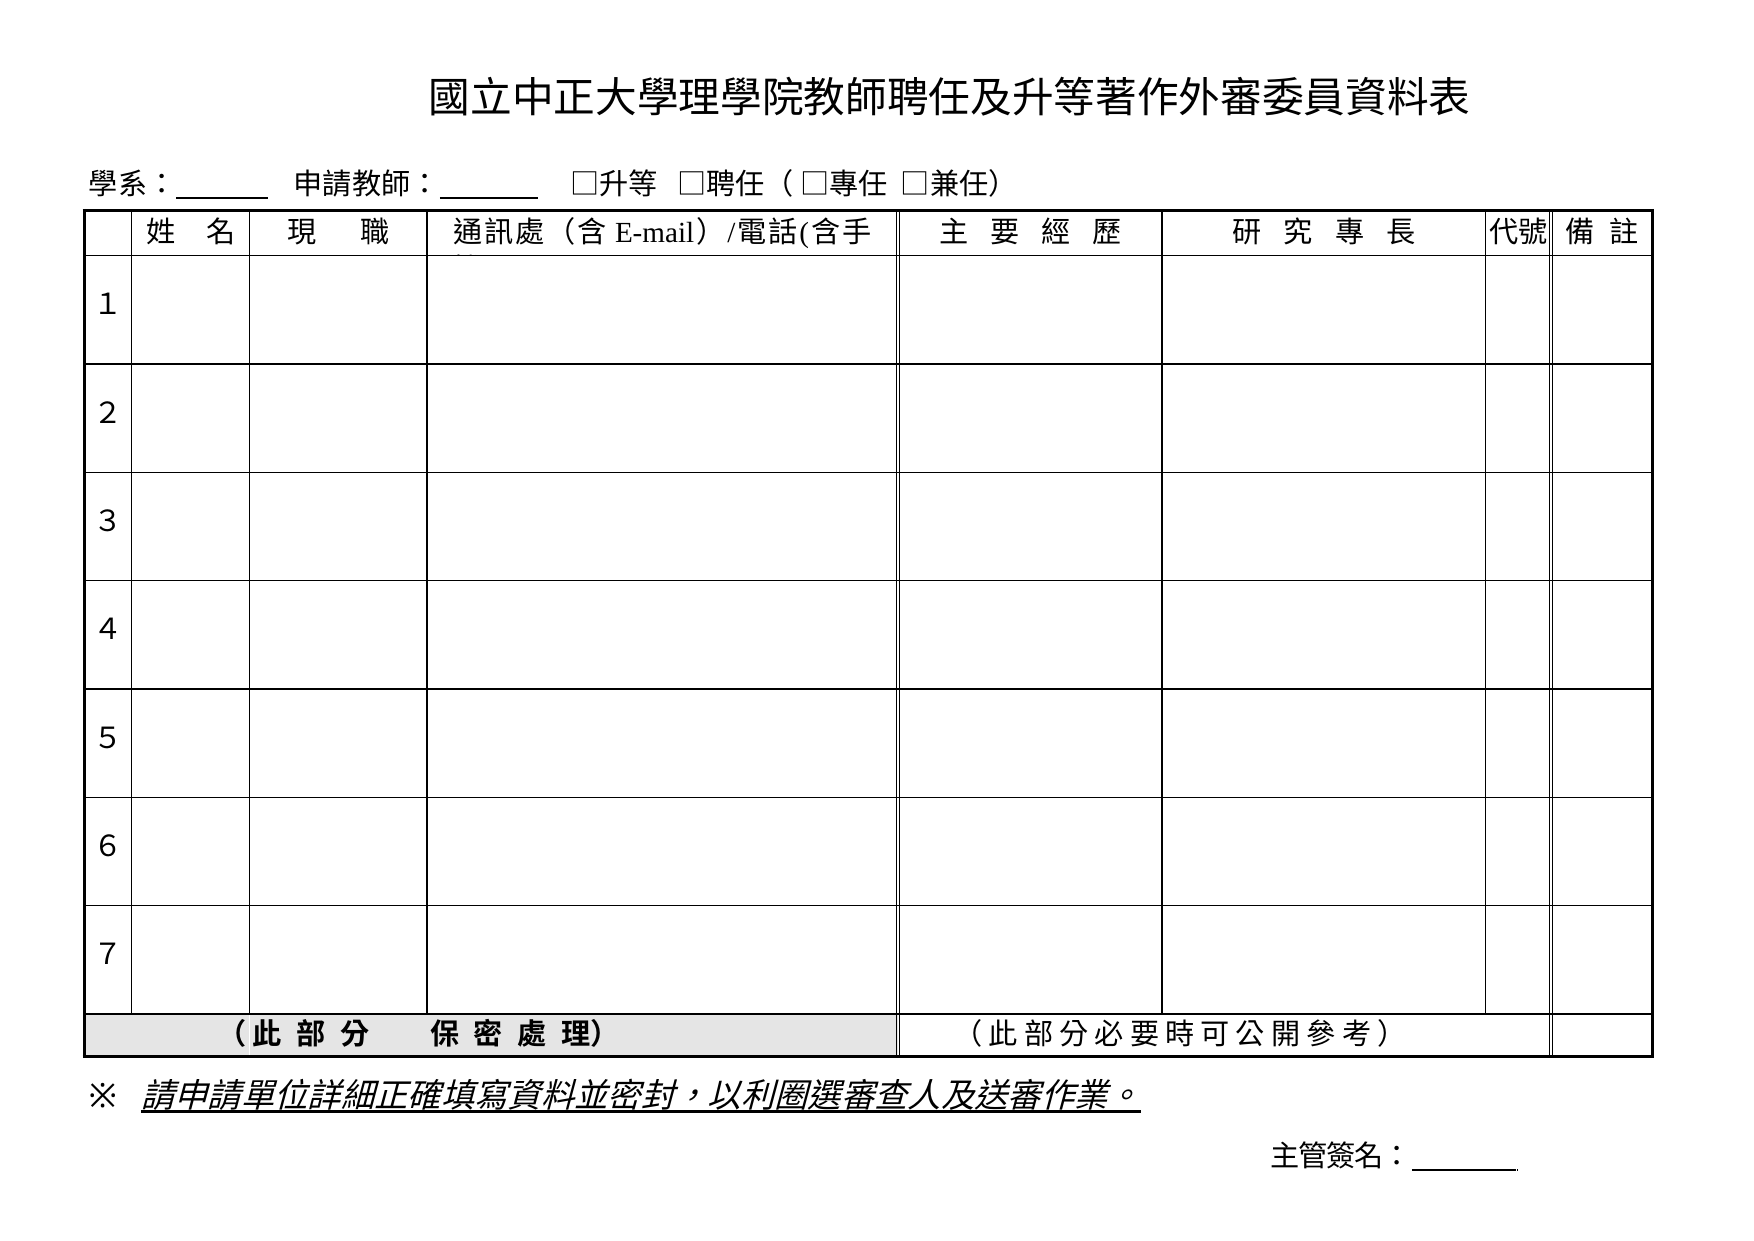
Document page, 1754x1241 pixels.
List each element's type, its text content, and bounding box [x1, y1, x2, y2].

table_cell [250, 581, 426, 688]
table_cell [132, 798, 249, 905]
table_cell [1163, 256, 1485, 363]
table_cell [250, 906, 426, 1013]
table_cell [1163, 473, 1485, 580]
table_cell [1163, 365, 1485, 471]
table_cell [428, 581, 896, 688]
table_cell （此部分必要 [900, 1015, 1162, 1055]
table_cell [428, 906, 896, 1013]
table_cell [1553, 906, 1651, 1013]
table_cell [428, 690, 896, 796]
table_cell [1486, 906, 1549, 1013]
table_cell [1486, 365, 1549, 471]
table_cell [250, 798, 426, 905]
text 主管簽名： [1270, 1133, 1648, 1175]
table_header 姓名 [132, 212, 249, 255]
table_cell [900, 365, 1161, 471]
table_cell [1163, 581, 1485, 688]
table_cell [900, 690, 1161, 796]
table_cell １ [86, 256, 131, 363]
table_cell [1553, 1015, 1651, 1055]
table_cell [1486, 256, 1549, 363]
table_cell [1553, 473, 1651, 580]
table_cell ３ [86, 473, 131, 580]
table_cell [900, 906, 1161, 1013]
text 學系： 申請教師： □升等 □聘任（ □專任 □兼任） [89, 160, 1648, 203]
table_cell [1485, 1015, 1549, 1055]
table_cell 時可公開參考） [1162, 1015, 1485, 1055]
table_cell [1553, 256, 1651, 363]
table_cell [1163, 690, 1485, 796]
table_cell [250, 256, 426, 363]
table_cell [1163, 798, 1485, 905]
table_cell [132, 906, 249, 1013]
table_cell ６ [86, 798, 131, 905]
table_header [86, 212, 131, 255]
table_cell [250, 365, 426, 471]
table_cell [1163, 906, 1485, 1013]
table_cell （ [131, 1015, 249, 1055]
table_cell [132, 256, 249, 363]
table_cell [428, 365, 896, 471]
table_cell [1553, 690, 1651, 796]
table_cell ４ [86, 581, 131, 688]
table_cell 保 密 處 理） [427, 1015, 896, 1055]
table_cell [132, 365, 249, 471]
table_cell [250, 690, 426, 796]
table_header 現 職 [250, 212, 426, 255]
table_header 通訊處（含E-mail）/電話(含手機) [428, 212, 896, 255]
table_header 代號 [1486, 212, 1549, 255]
table_cell ７ [86, 906, 131, 1013]
table_cell [132, 473, 249, 580]
table_cell [132, 581, 249, 688]
table_cell [1486, 690, 1549, 796]
table_cell [1553, 365, 1651, 471]
table_cell [86, 1015, 131, 1055]
table_cell [1486, 798, 1549, 905]
table_header 備 註 [1553, 212, 1651, 255]
table_cell [900, 798, 1161, 905]
table_cell [900, 256, 1161, 363]
list 請申請單位詳細正確填寫資料並密封，以利圈選審查人及送審作業。 [89, 1058, 1648, 1120]
table_cell ２ [86, 365, 131, 471]
table_cell [1553, 798, 1651, 905]
table_cell 此 部 分 [250, 1015, 427, 1055]
table_cell [428, 798, 896, 905]
table_cell ５ [86, 690, 131, 796]
table_header 主 要 經 歷 [900, 212, 1161, 255]
table_cell [428, 256, 896, 363]
table_cell [1486, 473, 1549, 580]
table_cell [1553, 581, 1651, 688]
text 國立中正大學理學院教師聘任及升等著作外審委員資料表 [251, 71, 1648, 123]
table_cell [900, 473, 1161, 580]
table_header 研 究 專 長 [1163, 212, 1485, 255]
table_cell [428, 473, 896, 580]
table_cell [1486, 581, 1549, 688]
table_cell [250, 473, 426, 580]
table_cell [132, 690, 249, 796]
table_cell [900, 581, 1161, 688]
